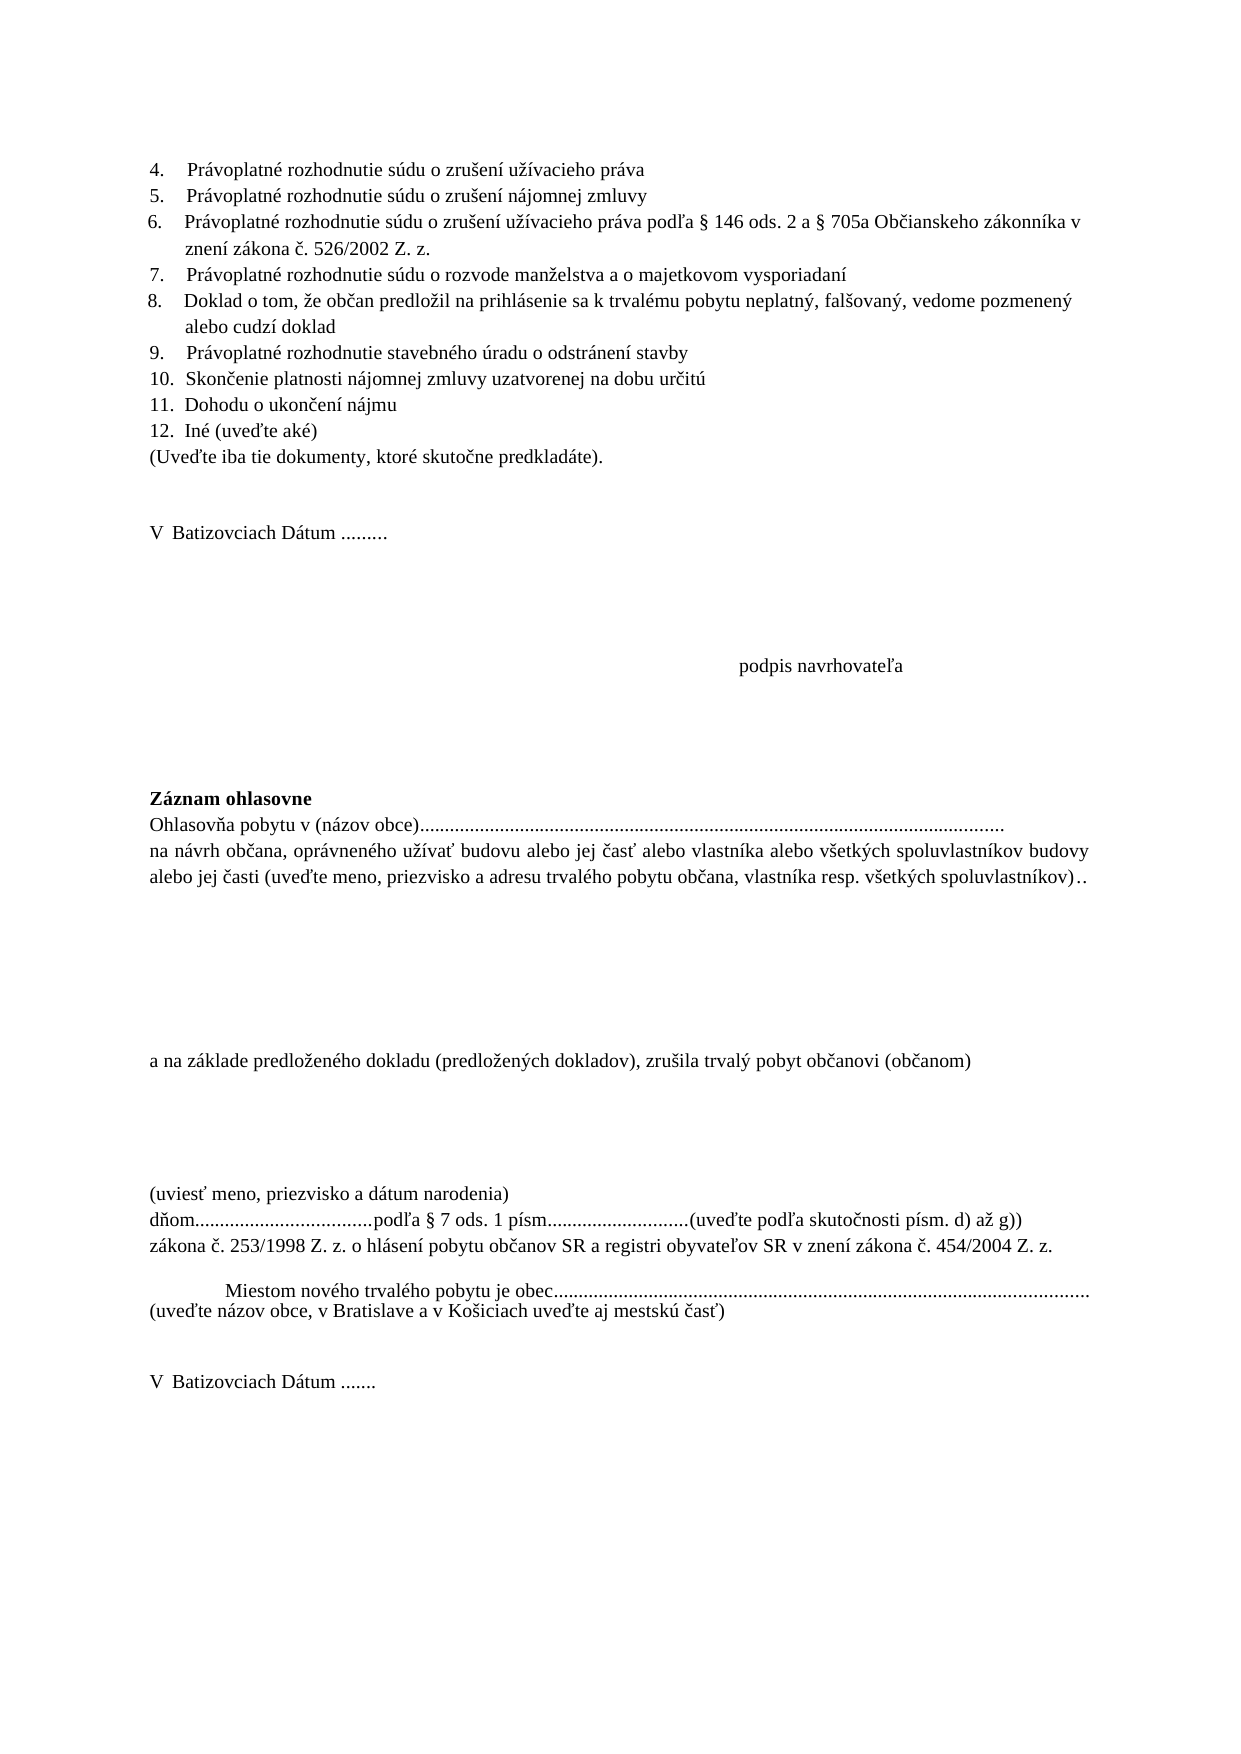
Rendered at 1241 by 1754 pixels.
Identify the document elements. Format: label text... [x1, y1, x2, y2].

text Ohlasovňa pobytu v (názov obce) [149, 810, 1094, 836]
list Dohodu o ukončení nájmu [149, 390, 1094, 416]
text dňom podľa § 7 ods. 1 písm (uveďte podľa skutočnosti písm. d) až g)) [149, 1206, 1094, 1232]
text zákona č. 253/1998 Z. z. o hlásení pobytu občanov SR a registri obyvateľov SR v znení zákona č. 454/2004 Z. z. [149, 1232, 1092, 1258]
list Batizovciach Dátum ....... [149, 1367, 385, 1419]
text Záznam ohlasovne [149, 784, 1094, 810]
list Právoplatné rozhodnutie súdu o zrušení užívacieho práva [149, 156, 1094, 182]
list Právoplatné rozhodnutie súdu o zrušení nájomnej zmluvy [149, 182, 1094, 208]
text Miestom nového trvalého pobytu je obec [147, 1282, 1092, 1301]
text (uviesť meno, priezvisko a dátum narodenia) [149, 1180, 1094, 1206]
list Právoplatné rozhodnutie súdu o rozvode manželstva a o majetkovom vysporiadaní [149, 260, 1094, 286]
list Iné (uveďte aké) [149, 416, 1094, 442]
list Batizovciach Dátum [149, 518, 1092, 544]
list Doklad o tom, že občan predložil na prihlásenie sa k trvalému pobytu neplatný, falšovaný, vedome pozmenený alebo cudzí doklad [147, 286, 1092, 338]
text a na základe predloženého dokladu (predložených dokladov), zrušila trvalý pobyt občanovi (občanom) [149, 1052, 973, 1071]
text (Uveďte iba tie dokumenty, ktoré skutočne predkladáte). [149, 442, 1094, 468]
list Skončenie platnosti nájomnej zmluvy uzatvorenej na dobu určitú [149, 364, 1094, 390]
text (uveďte názov obce, v Bratislave a v Košiciach uveďte aj mestskú časť) [149, 1301, 1094, 1321]
list Právoplatné rozhodnutie stavebného úradu o odstránení stavby [149, 338, 1094, 364]
text podpis navrhovateľa [739, 657, 903, 676]
list Právoplatné rozhodnutie súdu o zrušení užívacieho práva podľa § 146 ods. 2 a § 705a Občianskeho zákonníka v znení zákona č. 526/2002 Z. z. [147, 208, 1092, 260]
text na návrh občana, oprávneného užívať budovu alebo jej časť alebo vlastníka alebo všetkých spoluvlastníkov budovy alebo jej časti (uveďte meno, priezvisko a adresu trvalého pobytu občana, vlastníka resp. všetkých spoluvlastníkov) [149, 836, 1092, 888]
